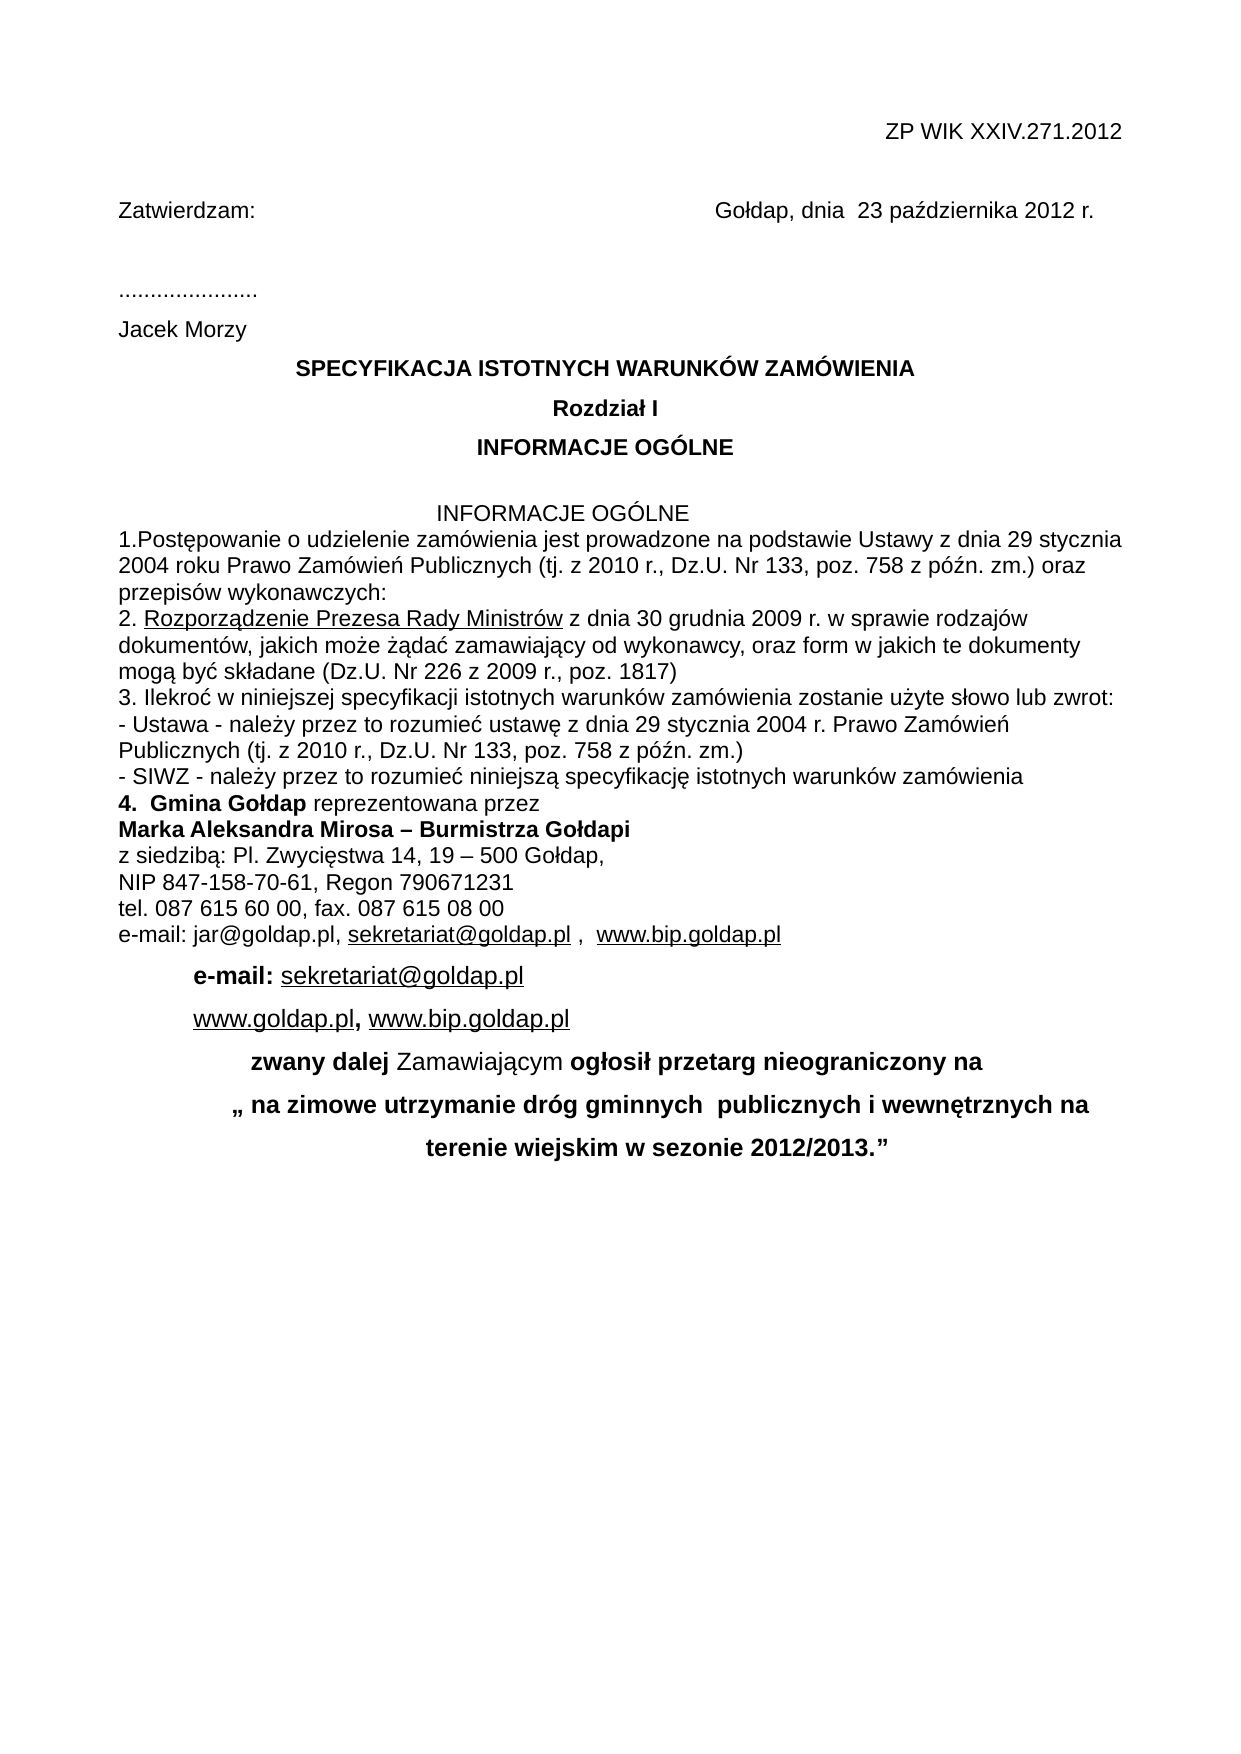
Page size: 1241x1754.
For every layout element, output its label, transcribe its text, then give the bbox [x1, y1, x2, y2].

list - Ustawa - należy przez to rozumieć ustawę z dnia 29 stycznia 2004 r. Prawo Zamówień Publicznych (tj. z 2010 r., Dz.U. Nr 133, poz. 758 z późn. zm.) [118, 711, 1122, 763]
list 4. Gmina Gołdap reprezentowana przez Marka Aleksandra Mirosa – Burmistrza Gołdapi [118, 790, 1122, 842]
text e-mail: sekretariat@goldap.pl [193, 961, 1122, 990]
list 1.Postępowanie o udzielenie zamówienia jest prowadzone na podstawie Ustawy z dnia 29 stycznia 2004 roku Prawo Zamówień Publicznych (tj. z 2010 r., Dz.U. Nr 133, poz. 758 z późn. zm.) oraz przepisów wykonawczych: [118, 526, 1122, 605]
text e-mail: jar@goldap.pl, sekretariat@goldap.pl , www.bip.goldap.pl [118, 921, 1122, 948]
text www.goldap.pl, www.bip.goldap.pl [193, 1004, 1122, 1033]
text Jacek Morzy [118, 316, 1122, 342]
list 3. Ilekroć w niniejszej specyfikacji istotnych warunków zamówienia zostanie użyte słowo lub zwrot: [118, 684, 1122, 711]
list INFORMACJE OGÓLNE [118, 500, 1122, 526]
list 2. Rozporządzenie Prezesa Rady Ministrów z dnia 30 grudnia 2009 r. w sprawie rodzajów dokumentów, jakich może żądać zamawiający od wykonawcy, oraz form w jakich te dokumenty mogą być składane (Dz.U. Nr 226 z 2009 r., poz. 1817) [118, 605, 1122, 684]
subtitle SPECYFIKACJA ISTOTNYCH WARUNKÓW ZAMÓWIENIA [88, 355, 1122, 381]
subtitle Rozdział I [88, 394, 1122, 421]
list tel. 087 615 60 00, fax. 087 615 08 00 [118, 895, 1122, 921]
subtitle INFORMACJE OGÓLNE [88, 434, 1122, 460]
text Zatwierdzam: Gołdap, dnia 23 października 2012 r. [118, 197, 1122, 263]
text ZP WIK XXIV.271.2012 [118, 118, 1122, 144]
text zwany dalej Zamawiającym ogłosił przetarg nieograniczony na [118, 1047, 1122, 1076]
list z siedzibą: Pl. Zwycięstwa 14, 19 – 500 Gołdap, NIP 847-158-70-61, Regon 790671231 [118, 842, 1122, 895]
text ...................... [118, 276, 1122, 302]
text „ na zimowe utrzymanie dróg gminnych publicznych i wewnętrznych na terenie wiejskim w sezonie 2012/2013.” [192, 1090, 1122, 1162]
list - SIWZ - należy przez to rozumieć niniejszą specyfikację istotnych warunków zamówienia [118, 763, 1122, 790]
